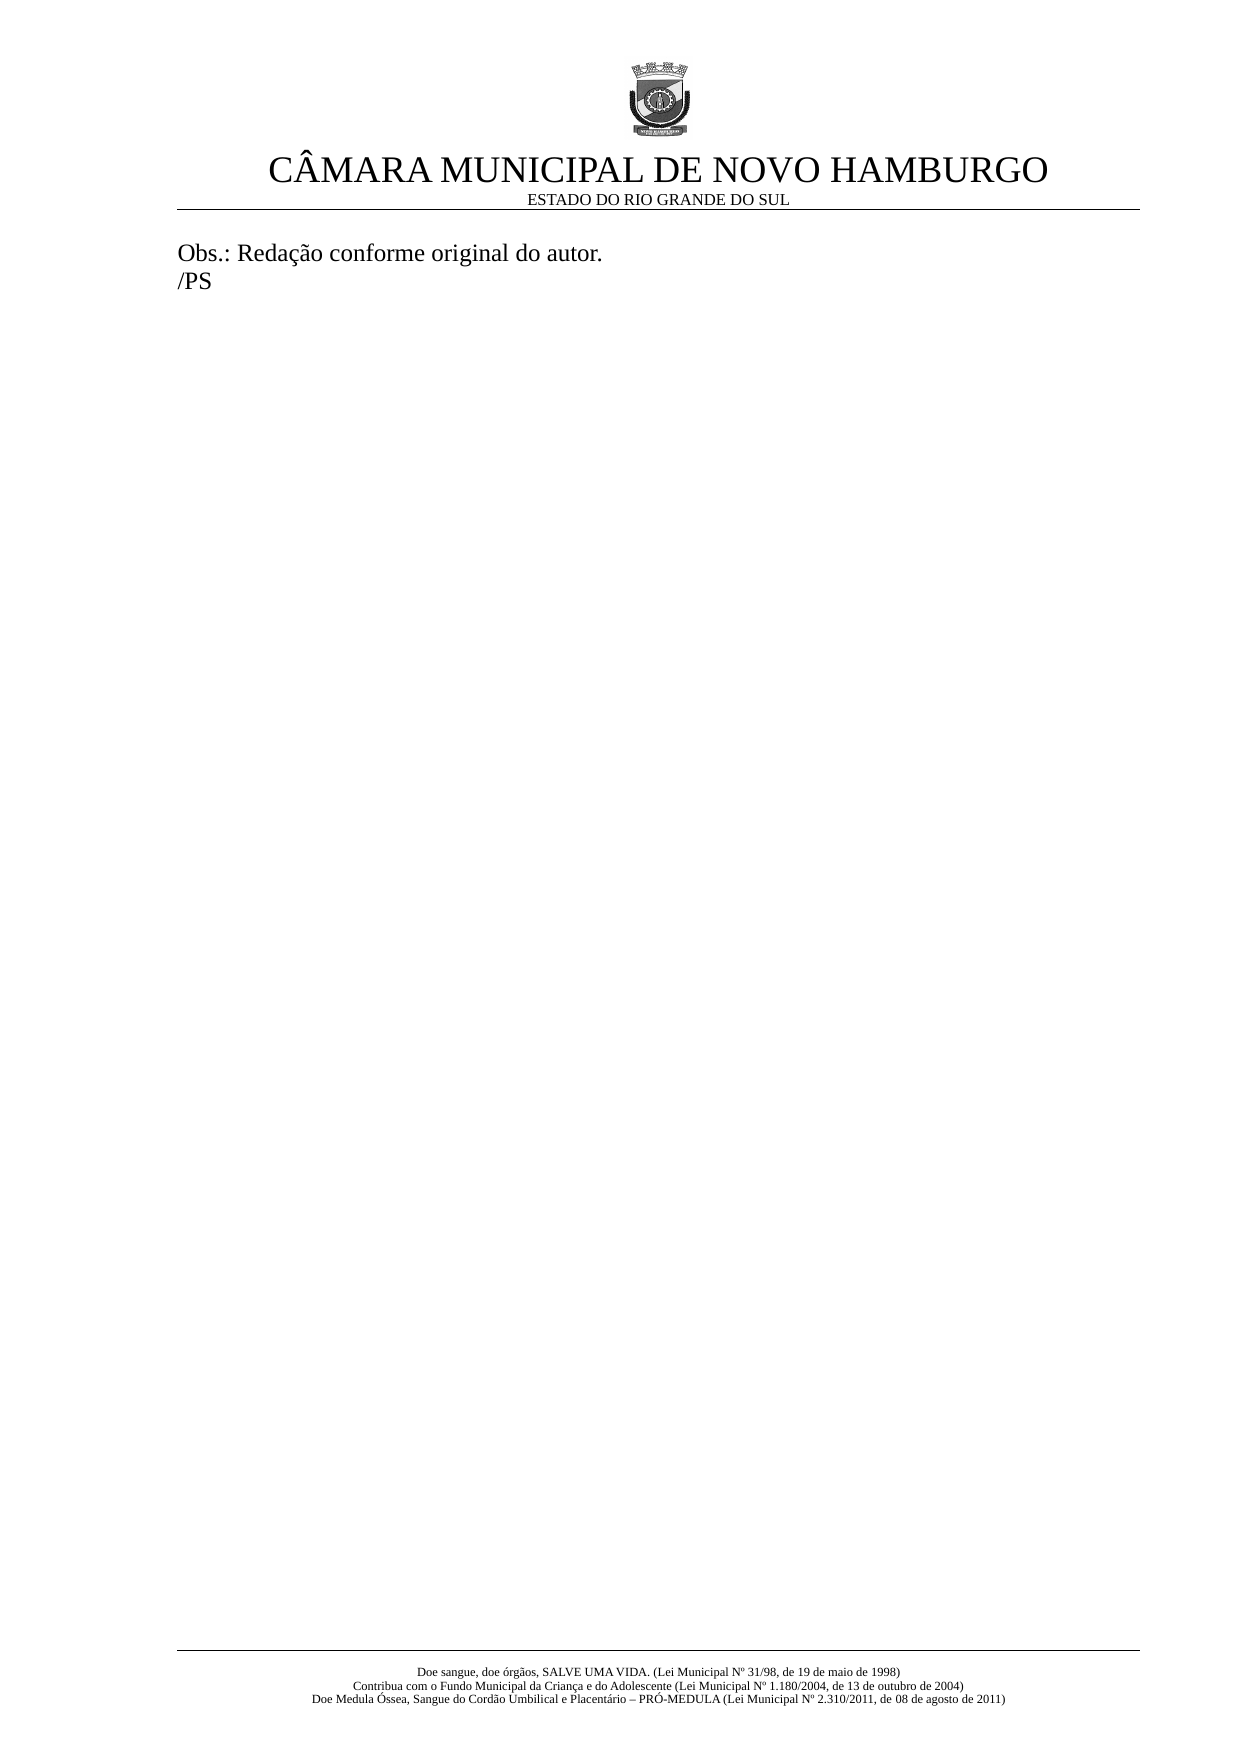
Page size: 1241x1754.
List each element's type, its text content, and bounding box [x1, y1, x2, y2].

text /PS [177, 267, 1140, 295]
text Obs.: Redação conforme original do autor. [177, 239, 1140, 267]
